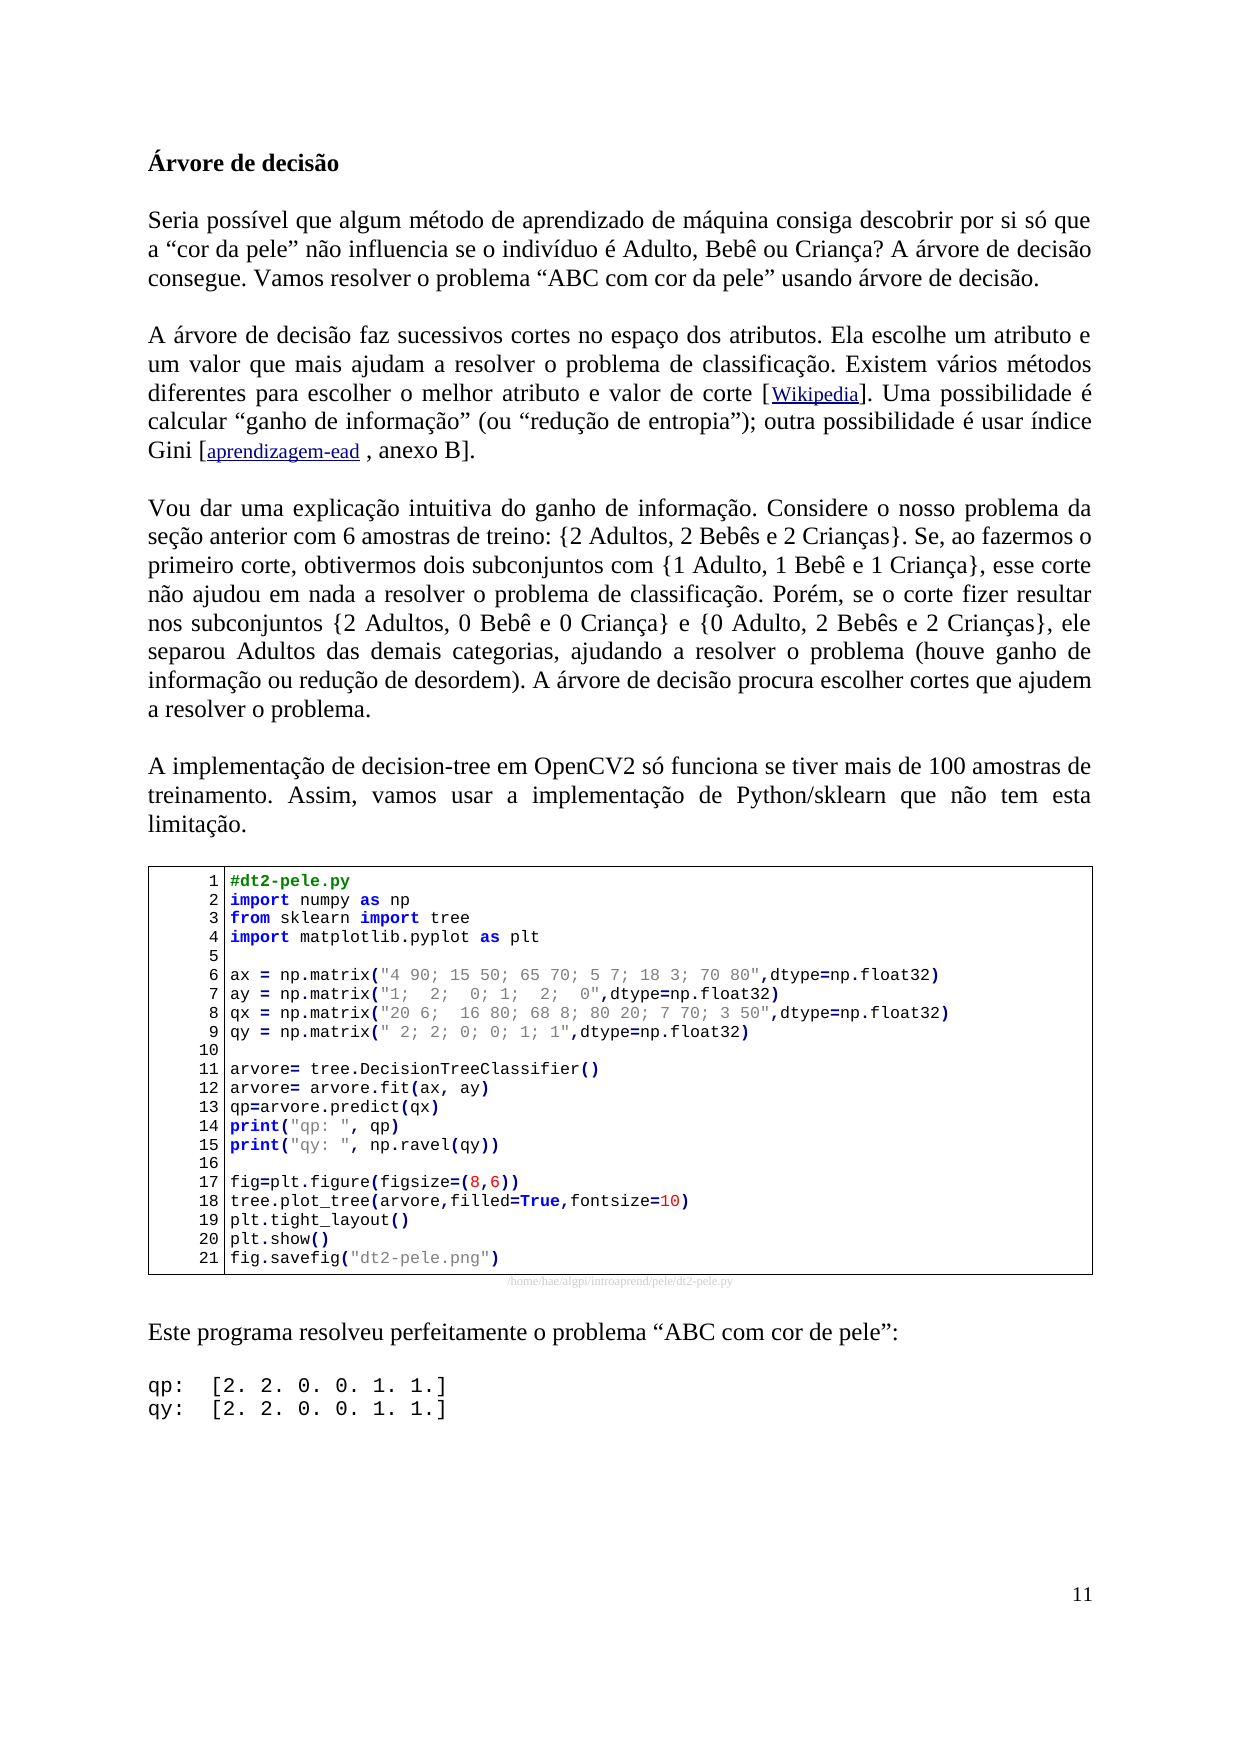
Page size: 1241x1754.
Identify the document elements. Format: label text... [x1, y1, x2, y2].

table_header 1 2 3 4 5 6 7 8 9 10 11 12 13 14 15 16 17 18 19 20 21 [149, 867, 224, 1274]
text A implementação de decision-tree em OpenCV2 só funciona se tiver mais de 100 amostras de treinamento. Assim, vamos usar a implementação de Python/sklearn que não tem esta limitação. [148, 751, 1092, 838]
text Árvore de decisão [148, 148, 1092, 176]
text Seria possível que algum método de aprendizado de máquina consiga descobrir por si só que a “cor da pele” não influencia se o indivíduo é Adulto, Bebê ou Criança? A árvore de decisão consegue. Vamos resolver o problema “ABC com cor da pele” usando árvore de decisão. [148, 205, 1092, 291]
text A árvore de decisão faz sucessivos cortes no espaço dos atributos. Ela escolhe um atributo e um valor que mais ajudam a resolver o problema de classificação. Existem vários métodos diferentes para escolher o melhor atributo e valor de corte [Wikipedia]. Uma possibilidade é calcular “ganho de informação” (ou “redução de entropia”); outra possibilidade é usar índice Gini [aprendizagem-ead , anexo B]. [148, 320, 1092, 464]
text /home/hae/algpi/introaprend/pele/dt2-pele.py [148, 1275, 1092, 1288]
text qp: [2. 2. 0. 0. 1. 1.] [148, 1375, 1092, 1398]
text qy: [2. 2. 0. 0. 1. 1.] [148, 1398, 1092, 1422]
text Vou dar uma explicação intuitiva do ganho de informação. Considere o nosso problema da seção anterior com 6 amostras de treino: {2 Adultos, 2 Bebês e 2 Crianças}. Se, ao fazermos o primeiro corte, obtivermos dois subconjuntos com {1 Adulto, 1 Bebê e 1 Criança}, esse corte não ajudou em nada a resolver o problema de classificação. Porém, se o corte fizer resultar nos subconjuntos {2 Adultos, 0 Bebê e 0 Criança} e {0 Adulto, 2 Bebês e 2 Crianças}, ele separou Adultos das demais categorias, ajudando a resolver o problema (houve ganho de informação ou redução de desordem). A árvore de decisão procura escolher cortes que ajudem a resolver o problema. [148, 493, 1092, 723]
table_header #dt2-pele.py import numpy as np from sklearn import tree import matplotlib.pyplot as plt ax = np.matrix("4 90; 15 50; 65 70; 5 7; 18 3; 70 80",dtype=np.float32) ay = np.matrix("1; 2; 0; 1; 2; 0",dtype=np.float32) qx = np.matrix("20 6; 16 80; 68 8; 80 20; 7 70; 3 50",dtype=np.float32) qy = np.matrix(" 2; 2; 0; 0; 1; 1",dtype=np.float32) arvore= tree.DecisionTreeClassifier() arvore= arvore.fit(ax, ay) qp=arvore.predict(qx) print("qp: ", qp) print("qy: ", np.ravel(qy)) fig=plt.figure(figsize=(8,6)) tree.plot_tree(arvore,filled=True,fontsize=10) plt.tight_layout() plt.show() fig.savefig("dt2-pele.png") [225, 867, 1092, 1274]
text Este programa resolveu perfeitamente o problema “ABC com cor de pele”: [148, 1317, 1092, 1346]
